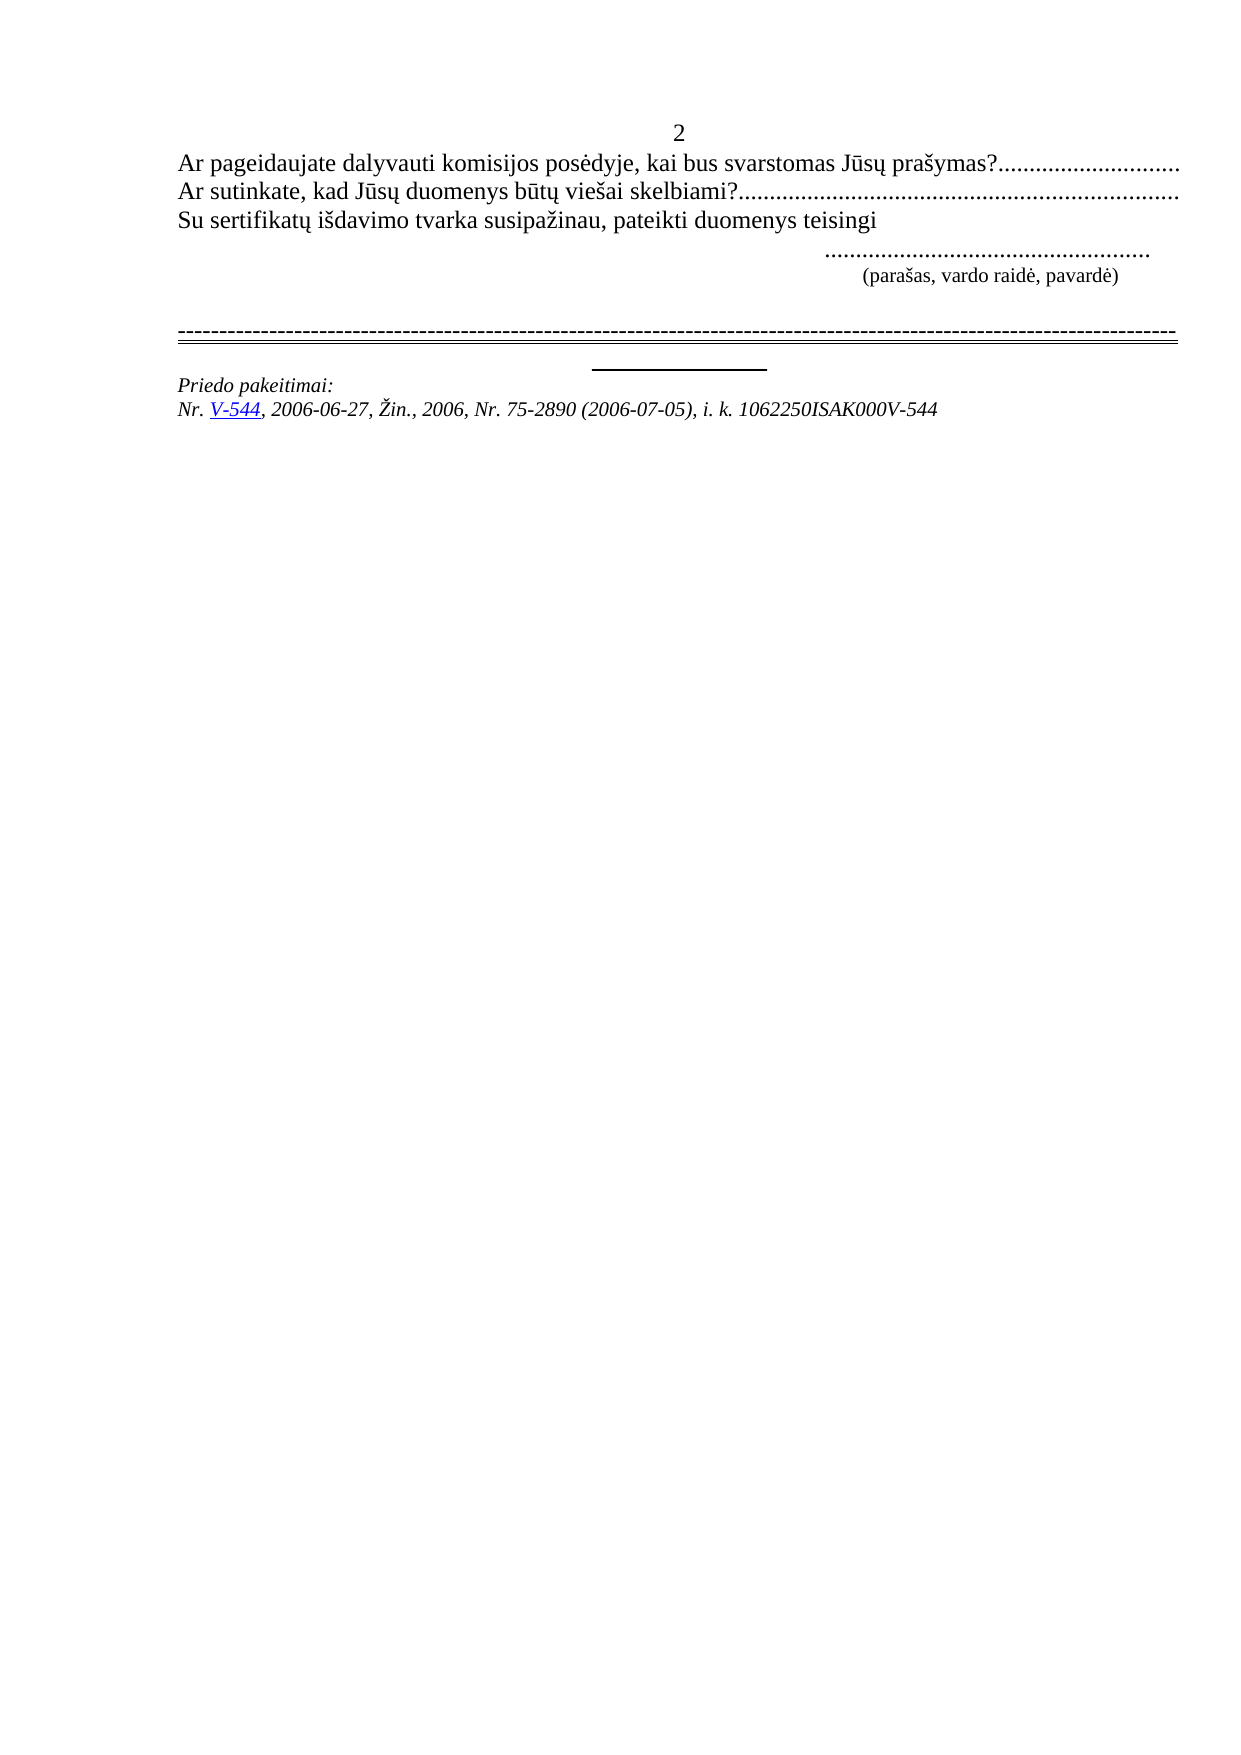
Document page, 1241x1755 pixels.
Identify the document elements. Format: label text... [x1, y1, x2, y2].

text Su sertifikatų išdavimo tvarka susipažinau, pateikti duomenys teisingi [177, 205, 1181, 234]
text Ar sutinkate, kad Jūsų duomenys būtų viešai skelbiami? [177, 176, 1181, 205]
text (parašas, vardo raidė, pavardė) [177, 263, 1181, 287]
text Nr. V-544, 2006-06-27, Žin., 2006, Nr. 75-2890 (2006-07-05), i. k. 1062250ISAK000V-544 [177, 397, 1181, 421]
text ______________ [177, 344, 1181, 373]
text Ar pageidaujate dalyvauti komisijos posėdyje, kai bus svarstomas Jūsų prašymas? [177, 148, 1181, 176]
text ------------------------------------------------------------------------------------------------------------------------ [177, 315, 1181, 344]
text Priedo pakeitimai: [177, 373, 1181, 397]
